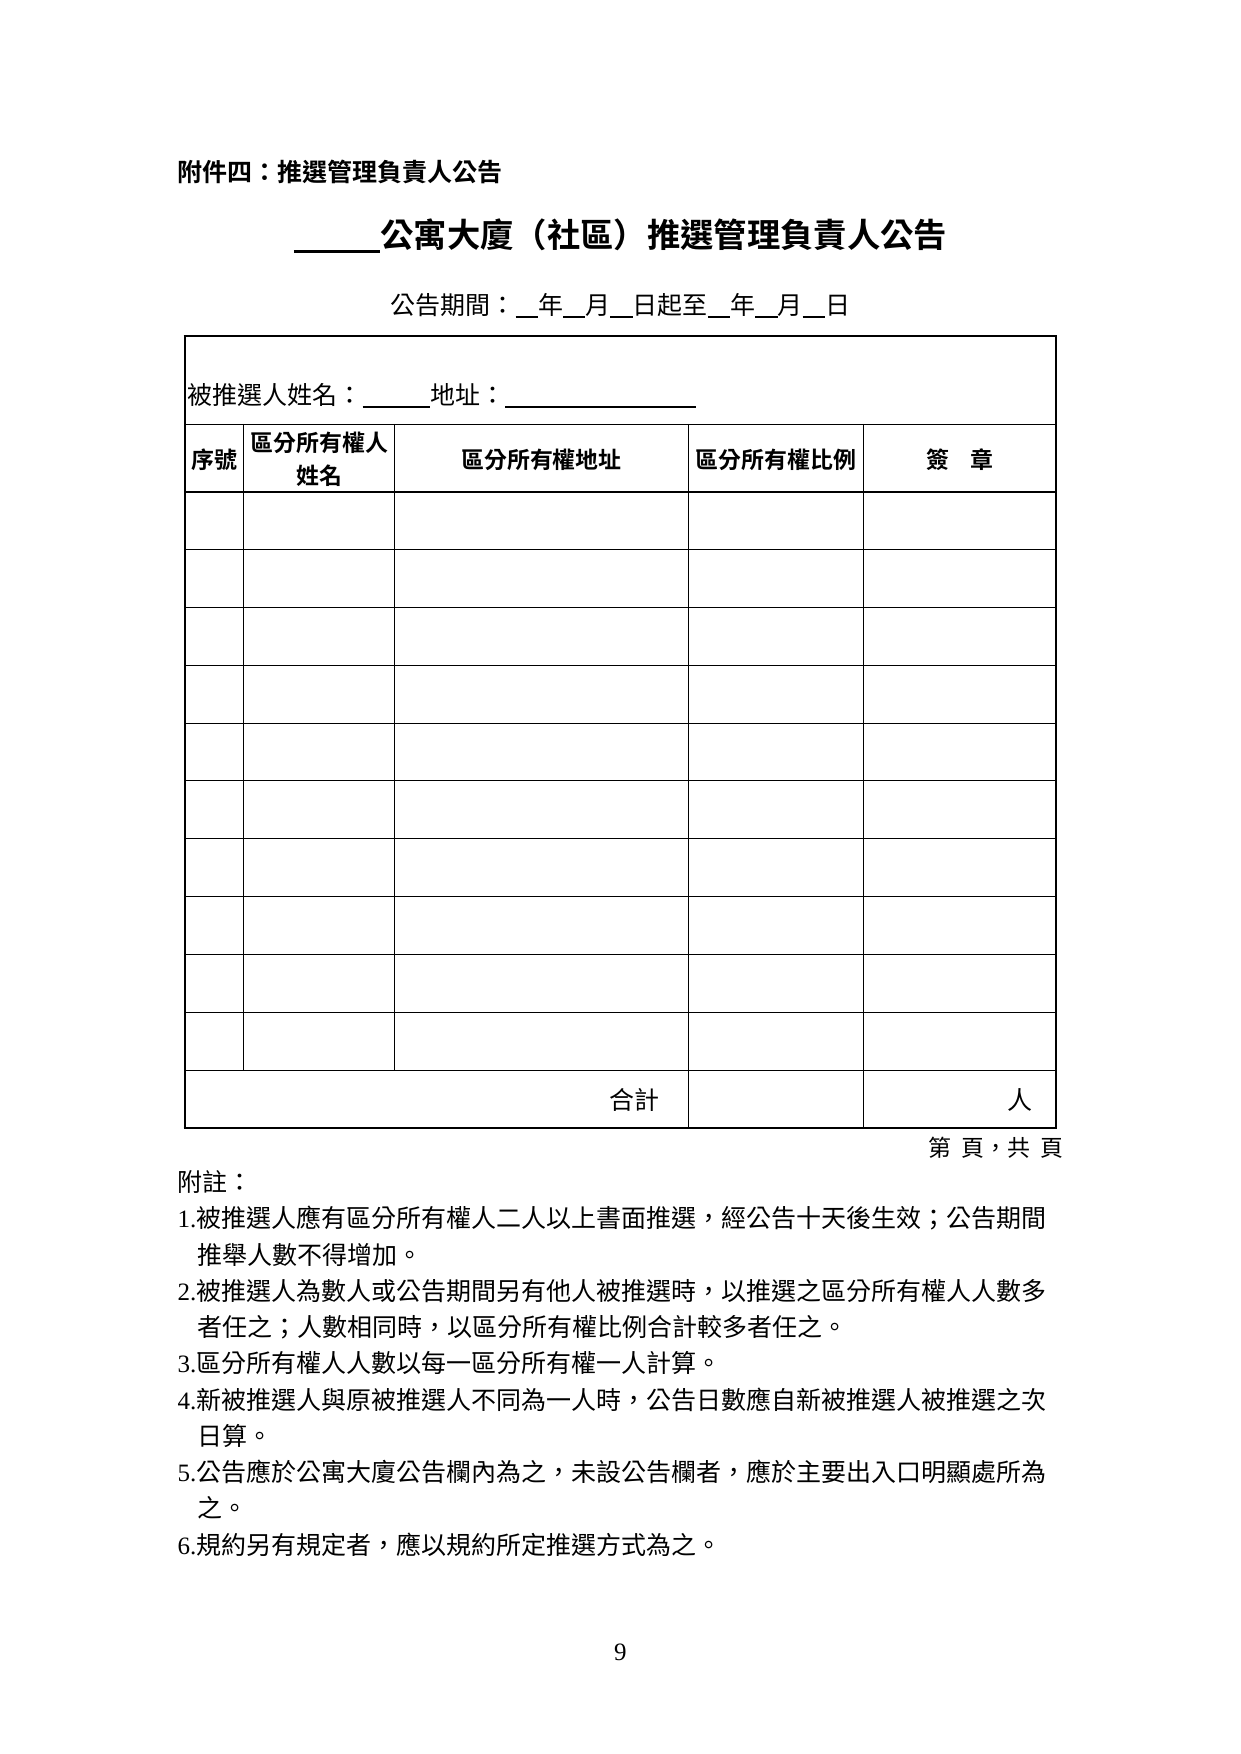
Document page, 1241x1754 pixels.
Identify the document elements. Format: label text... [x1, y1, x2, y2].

table_cell [864, 839, 1055, 896]
table_cell [244, 550, 394, 607]
table_cell [395, 1013, 688, 1069]
table_cell [244, 493, 394, 549]
table_cell [395, 724, 688, 780]
table_cell [689, 724, 863, 780]
table_cell [689, 1013, 863, 1069]
table_cell 區分所有權比例 [689, 425, 863, 491]
text 4.新被推選人與原被推選人不同為一人時，公告日數應自新被推選人被推選之次日算。 [177, 1380, 1063, 1453]
table_cell [864, 955, 1055, 1012]
text 5.公告應於公寓大廈公告欄內為之，未設公告欄者，應於主要出入口明顯處所為之。 [177, 1453, 1063, 1525]
text 公寓大廈（社區）推選管理負責人公告 [177, 214, 1063, 256]
table_header 被推選人姓名： 地址： [186, 337, 1055, 424]
table_cell [689, 550, 863, 607]
text 3.區分所有權人人數以每一區分所有權一人計算。 [177, 1344, 1063, 1380]
table_cell [244, 724, 394, 780]
text 附件四：推選管理負責人公告 [177, 148, 1063, 189]
table_cell [186, 839, 243, 896]
table_cell 區分所有權地址 [395, 425, 688, 491]
table_cell [244, 666, 394, 723]
table_cell 區分所有權人姓名 [244, 425, 394, 491]
table_cell [244, 1013, 394, 1069]
table_cell [395, 666, 688, 723]
table_cell [395, 550, 688, 607]
text 第 頁，共 頁 [177, 1129, 1063, 1163]
table_cell [864, 666, 1055, 723]
table_cell [395, 839, 688, 896]
table_cell [864, 493, 1055, 549]
table_cell [186, 724, 243, 780]
table_cell [244, 897, 394, 954]
table_cell [186, 608, 243, 665]
table_cell [244, 955, 394, 1012]
table_cell [186, 550, 243, 607]
text 2.被推選人為數人或公告期間另有他人被推選時，以推選之區分所有權人人數多者任之；人數相同時，以區分所有權比例合計較多者任之。 [177, 1271, 1063, 1344]
table_cell [689, 955, 863, 1012]
table_cell [689, 666, 863, 723]
table_cell [186, 781, 243, 838]
table_cell [186, 955, 243, 1012]
table_cell [186, 666, 243, 723]
table_cell 合計 [186, 1071, 688, 1127]
table_cell [689, 608, 863, 665]
text 公告期間： 年 月 日起至 年 月 日 [177, 281, 1063, 323]
table_cell [689, 781, 863, 838]
table_cell [864, 897, 1055, 954]
table_cell [395, 493, 688, 549]
table_cell [864, 608, 1055, 665]
table_cell [864, 724, 1055, 780]
table_cell [395, 608, 688, 665]
table_cell [689, 493, 863, 549]
table_cell [186, 493, 243, 549]
table_cell [186, 897, 243, 954]
table_cell [864, 781, 1055, 838]
table_cell [395, 781, 688, 838]
table_cell [689, 839, 863, 896]
table_cell [244, 608, 394, 665]
text 1.被推選人應有區分所有權人二人以上書面推選，經公告十天後生效；公告期間推舉人數不得增加。 [177, 1199, 1063, 1271]
table_cell [864, 1013, 1055, 1069]
table_cell [244, 839, 394, 896]
table_cell [689, 897, 863, 954]
table_cell [395, 897, 688, 954]
text 附註： [177, 1163, 1063, 1199]
table_cell [395, 955, 688, 1012]
table_cell 序號 [186, 425, 243, 491]
text 6.規約另有規定者，應以規約所定推選方式為之。 [177, 1525, 1063, 1561]
table_cell [864, 550, 1055, 607]
table_cell 人 [864, 1071, 1055, 1127]
table_cell [689, 1071, 863, 1127]
table_cell 簽 章 [864, 425, 1055, 491]
table_cell [244, 781, 394, 838]
table_cell [186, 1013, 243, 1069]
